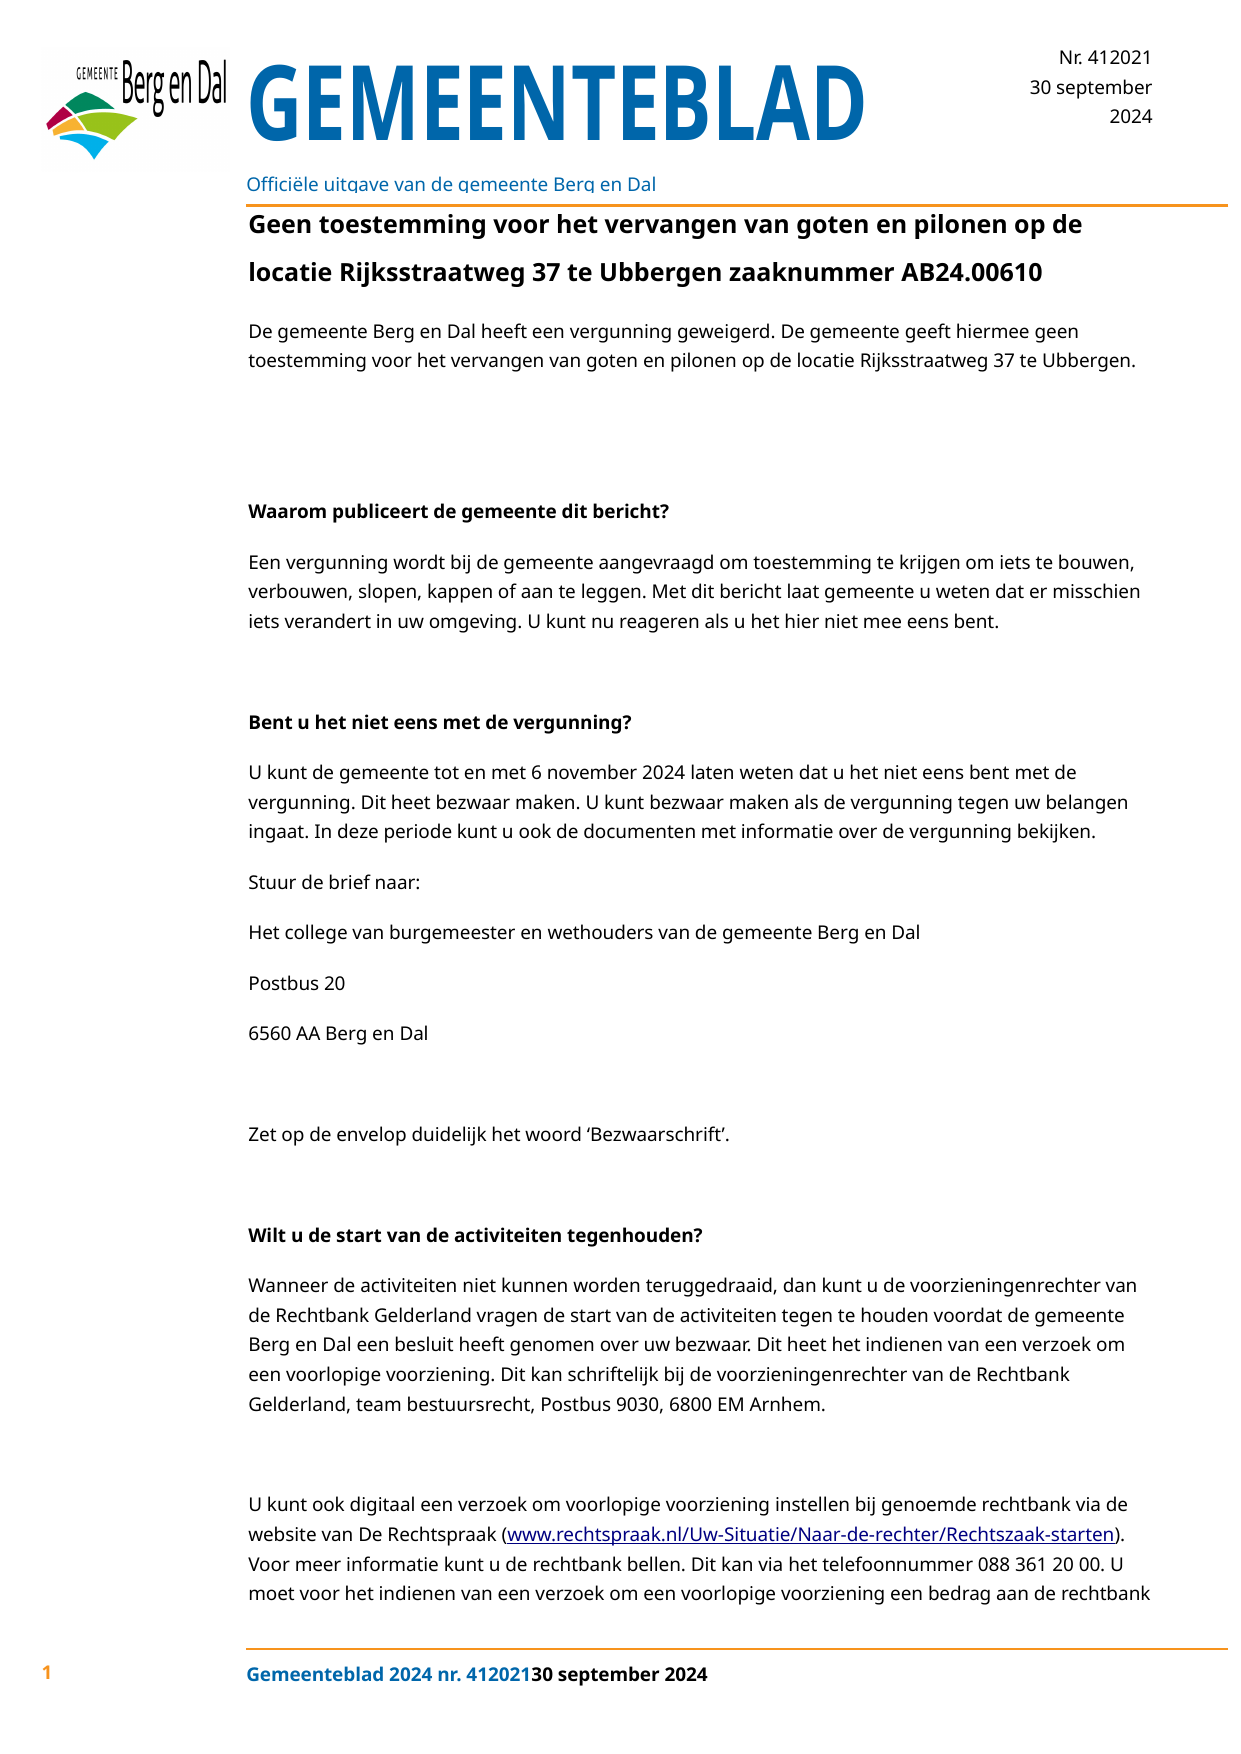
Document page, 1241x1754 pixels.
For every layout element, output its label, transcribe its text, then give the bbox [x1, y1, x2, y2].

text Waarom publiceert de gemeente dit bericht? [248, 499, 1152, 524]
text Bent u het niet eens met de vergunning? [248, 709, 1152, 735]
text Wanneer de activiteiten niet kunnen worden teruggedraaid, dan kunt u de voorzieningenrechter van de Rechtbank Gelderland vragen de start van de activiteiten tegen te houden voordat de gemeente Berg en Dal een besluit heeft genomen over uw bezwaar. Dit heet het indienen van een verzoek om een voorlopige voorziening. Dit kan schriftelijk bij de voorzieningenrechter van de Rechtbank Gelderland, team bestuursrecht, Postbus 9030, 6800 EM Arnhem. [248, 1272, 1152, 1417]
text Zet op de envelop duidelijk het woord ‘Bezwaarschrift’. [248, 1121, 1152, 1147]
text Wilt u de start van de activiteiten tegenhouden? [248, 1222, 1152, 1248]
text Geen toestemming voor het vervangen van goten en pilonen op de locatie Rijksstraatweg 37 te Ubbergen zaaknummer AB24.00610 [248, 207, 1152, 288]
picture [41, 47, 231, 172]
text U kunt ook digitaal een verzoek om voorlopige voorziening instellen bij genoemde rechtbank via de website van De Rechtspraak (www.rechtspraak.nl/Uw-Situatie/Naar-de-rechter/Rechtszaak-starten). Voor meer informatie kunt u de rechtbank bellen. Dit kan via het telefoonnummer 088 361 20 00. U moet voor het indienen van een verzoek om een voorlopige voorziening een bedrag aan de rechtbank [248, 1492, 1152, 1606]
text Het college van burgemeester en wethouders van de gemeente Berg en Dal [248, 919, 1152, 945]
text Een vergunning wordt bij de gemeente aangevraagd om toestemming te krijgen om iets te bouwen, verbouwen, slopen, kappen of aan te leggen. Met dit bericht laat gemeente u weten dat er misschien iets verandert in uw omgeving. U kunt nu reageren als u het hier niet mee eens bent. [248, 549, 1152, 634]
text Stuur de brief naar: [248, 869, 1152, 895]
text Postbus 20 [248, 970, 1152, 996]
text De gemeente Berg en Dal heeft een vergunning geweigerd. De gemeente geeft hiermee geen toestemming voor het vervangen van goten en pilonen op de locatie Rijksstraatweg 37 te Ubbergen. [248, 318, 1152, 373]
text 6560 AA Berg en Dal [248, 1020, 1152, 1046]
text U kunt de gemeente tot en met 6 november 2024 laten weten dat u het niet eens bent met de vergunning. Dit heet bezwaar maken. U kunt bezwaar maken als de vergunning tegen uw belangen ingaat. In deze periode kunt u ook de documenten met informatie over de vergunning bekijken. [248, 759, 1152, 844]
